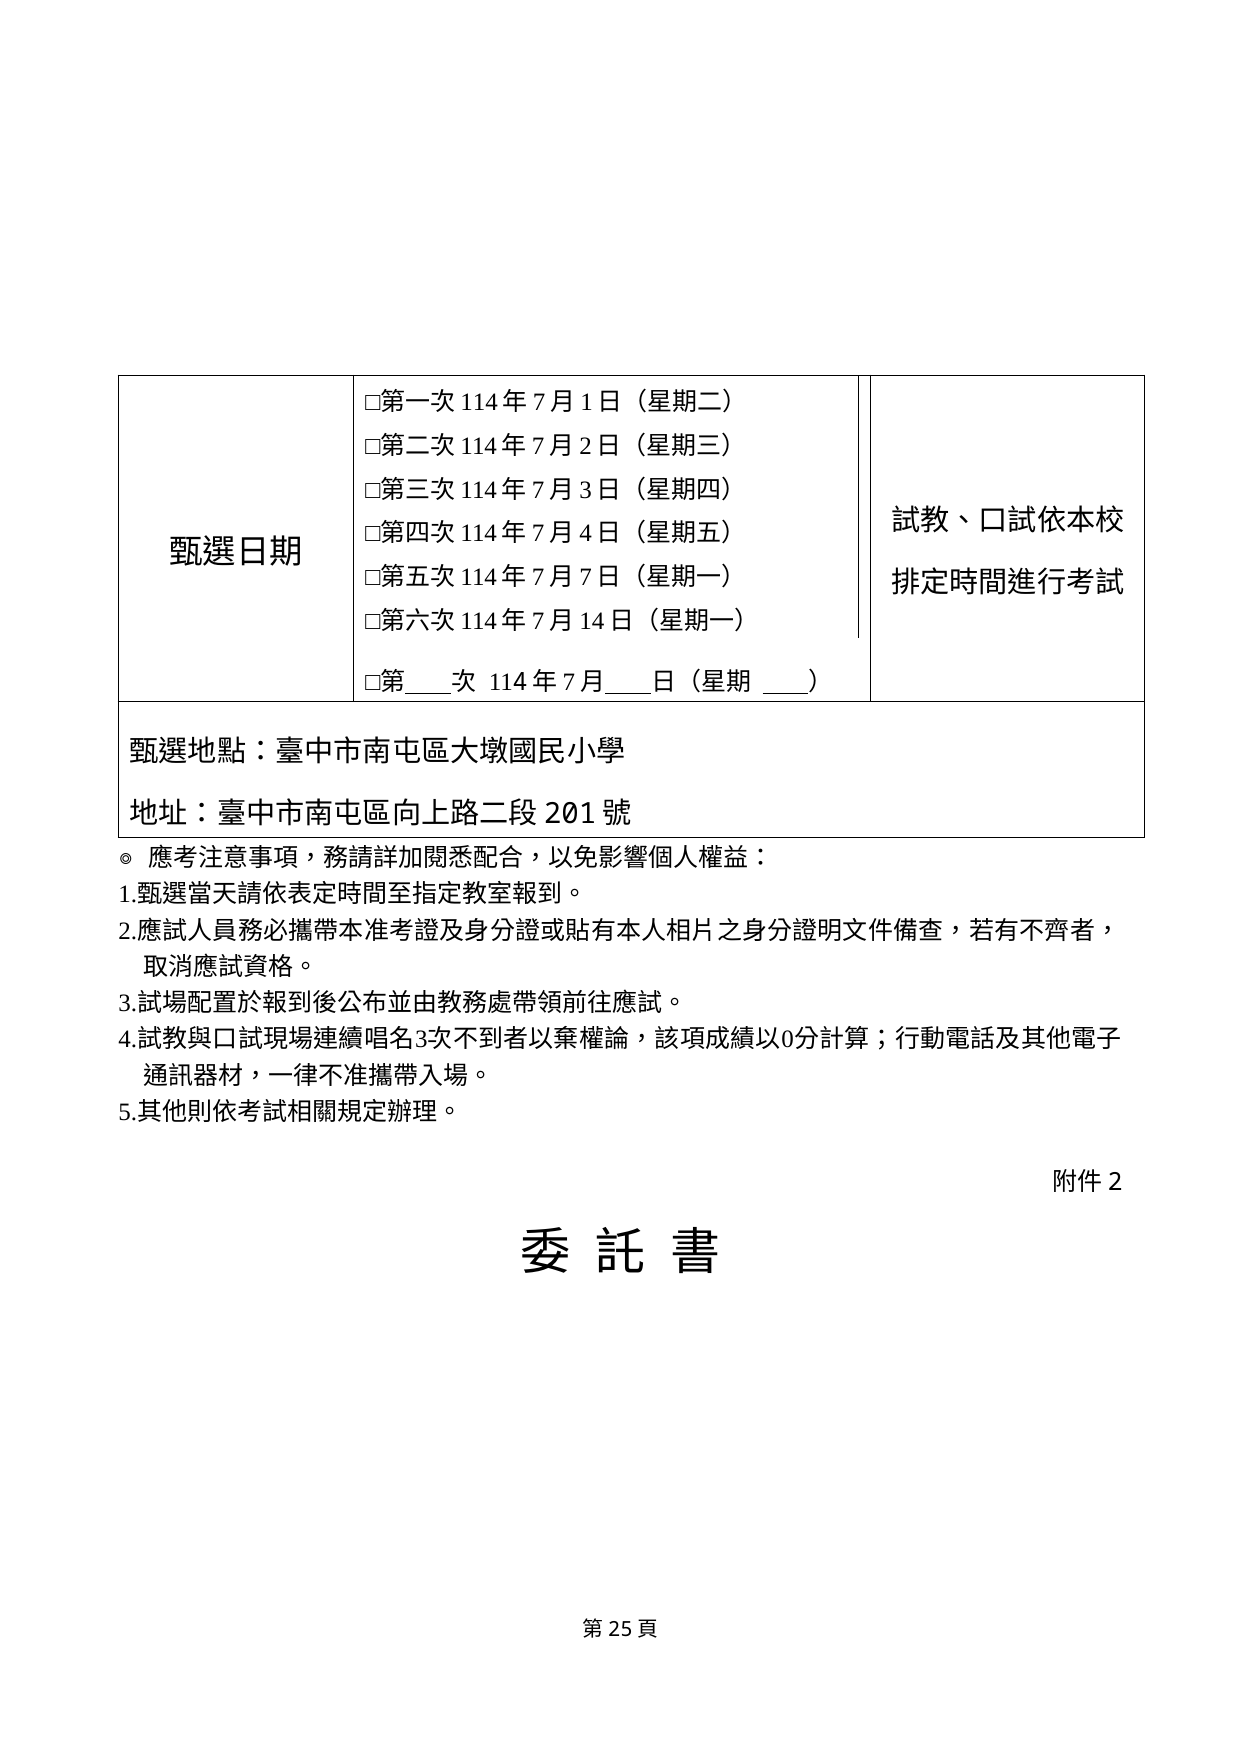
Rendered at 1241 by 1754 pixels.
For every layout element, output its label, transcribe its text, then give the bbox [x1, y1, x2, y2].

text ◎ 應考注意事項，務請詳加閱悉配合，以免影響個人權益： [118, 838, 1122, 874]
text 3.試場配置於報到後公布並由教務處帶領前往應試。 [118, 983, 1122, 1019]
table_cell 試教、口試依本校排定時間進行考試 [871, 376, 1144, 701]
text 委 託 書 [118, 1211, 1122, 1283]
text 2.應試人員務必攜帶本准考證及身分證或貼有本人相片之身分證明文件備查，若有不齊者，取消應試資格。 [118, 910, 1122, 983]
text 5.其他則依考試相關規定辦理。 [118, 1091, 1122, 1128]
text 附件2 [118, 1138, 1122, 1201]
text 4.試教與口試現場連續唱名3次不到者以棄權論，該項成績以0分計算；行動電話及其他電子通訊器材，一律不准攜帶入場。 [118, 1019, 1122, 1091]
table_cell 甄選地點：臺中市南屯區大墩國民小學 地址：臺中市南屯區向上路二段201號 [119, 702, 1144, 837]
table_cell □第一次114年7月1日（星期二） □第二次114年7月2日（星期三） □第三次114年7月3日（星期四） □第四次114年7月4日（星期五） □第五次114年7月7日（星期一） □第六次114年7月14日（星期一） □第 次 114年7月 日（星期 ） [354, 376, 870, 701]
table_cell 甄選日期 [119, 376, 353, 701]
text 1.甄選當天請依表定時間至指定教室報到。 [118, 874, 1122, 910]
